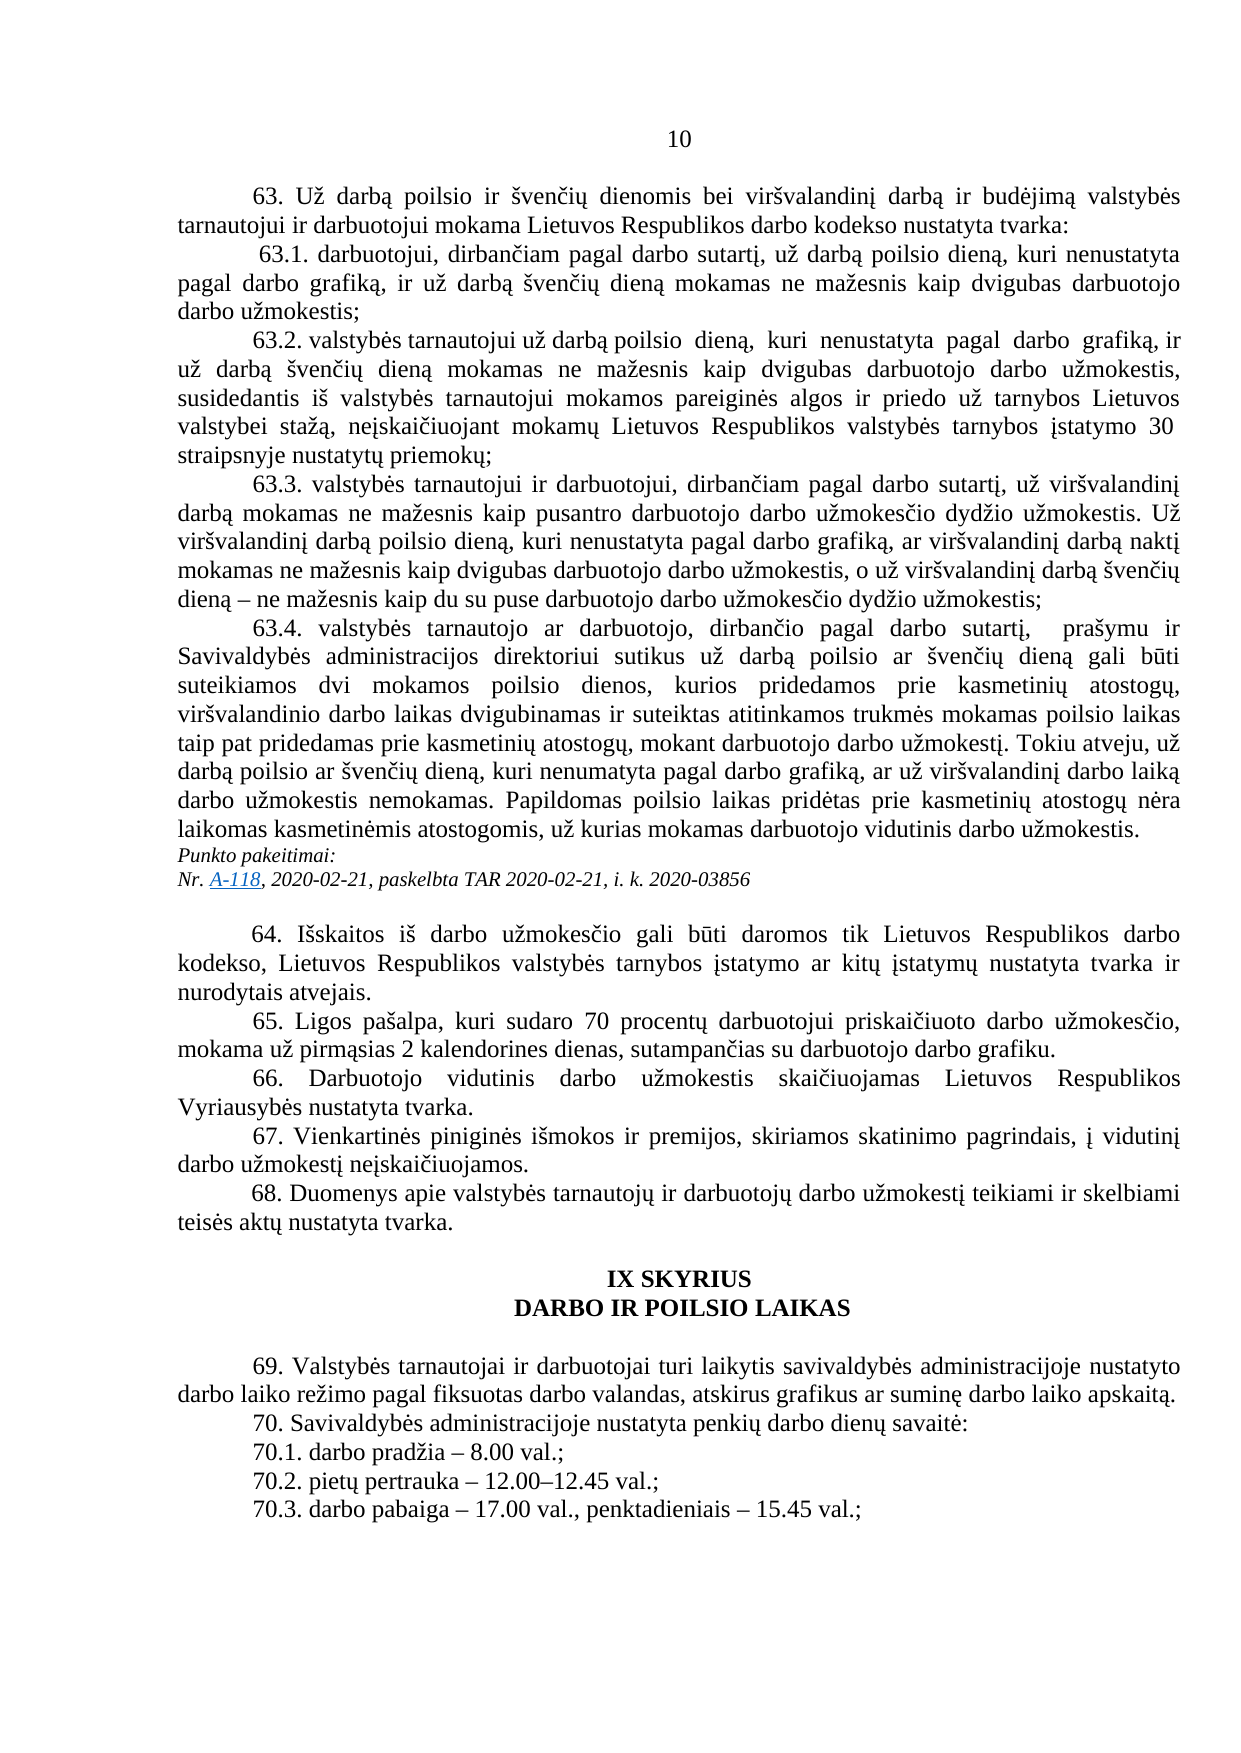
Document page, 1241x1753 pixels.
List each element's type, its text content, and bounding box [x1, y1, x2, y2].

text 65. Ligos pašalpa, kuri sudaro 70 procentų darbuotojui priskaičiuoto darbo užmokesčio, mokama už pirmąsias 2 kalendorines dienas, sutampančias su darbuotojo darbo grafiku. [177, 1006, 1181, 1063]
text 63. Už darbą poilsio ir švenčių dienomis bei viršvalandinį darbą ir budėjimą valstybės tarnautojui ir darbuotojui mokama Lietuvos Respublikos darbo kodekso nustatyta tvarka: [177, 181, 1181, 239]
text 63.2. valstybės tarnautojui už darbą poilsio dieną, kuri nenustatyta pagal darbo grafiką, ir už darbą švenčių dieną mokamas ne mažesnis kaip dvigubas darbuotojo darbo užmokestis, susidedantis iš valstybės tarnautojui mokamos pareiginės algos ir priedo už tarnybos Lietuvos valstybei stažą, neįskaičiuojant mokamų Lietuvos Respublikos valstybės tarnybos įstatymo 30 straipsnyje nustatytų priemokų; [177, 325, 1181, 469]
text 64. Išskaitos iš darbo užmokesčio gali būti daromos tik Lietuvos Respublikos darbo kodekso, Lietuvos Respublikos valstybės tarnybos įstatymo ar kitų įstatymų nustatyta tvarka ir nurodytais atvejais. [177, 919, 1181, 1006]
text DARBO IR POILSIO LAIKAS [177, 1293, 1181, 1322]
text 63.3. valstybės tarnautojui ir darbuotojui, dirbančiam pagal darbo sutartį, už viršvalandinį darbą mokamas ne mažesnis kaip pusantro darbuotojo darbo užmokesčio dydžio užmokestis. Už viršvalandinį darbą poilsio dieną, kuri nenustatyta pagal darbo grafiką, ar viršvalandinį darbą naktį mokamas ne mažesnis kaip dvigubas darbuotojo darbo užmokestis, o už viršvalandinį darbą švenčių dieną – ne mažesnis kaip du su puse darbuotojo darbo užmokesčio dydžio užmokestis; [177, 469, 1181, 613]
text 67. Vienkartinės piniginės išmokos ir premijos, skiriamos skatinimo pagrindais, į vidutinį darbo užmokestį neįskaičiuojamos. [177, 1121, 1181, 1178]
text 70.2. pietų pertrauka – 12.00–12.45 val.; [177, 1466, 1181, 1494]
text 70. Savivaldybės administracijoje nustatyta penkių darbo dienų savaitė: [177, 1408, 1181, 1437]
text 70.1. darbo pradžia – 8.00 val.; [177, 1437, 1181, 1466]
text 70.3. darbo pabaiga – 17.00 val., penktadieniais – 15.45 val.; [177, 1494, 1181, 1523]
text IX SKYRIUS [177, 1264, 1181, 1293]
text 63.1. darbuotojui, dirbančiam pagal darbo sutartį, už darbą poilsio dieną, kuri nenustatyta pagal darbo grafiką, ir už darbą švenčių dieną mokamas ne mažesnis kaip dvigubas darbuotojo darbo užmokestis; [177, 239, 1181, 325]
text Punkto pakeitimai: [177, 843, 1181, 867]
text Nr. A-118, 2020-02-21, paskelbta TAR 2020-02-21, i. k. 2020-03856 [177, 867, 1181, 891]
text 69. Valstybės tarnautojai ir darbuotojai turi laikytis savivaldybės administracijoje nustatyto darbo laiko režimo pagal fiksuotas darbo valandas, atskirus grafikus ar suminę darbo laiko apskaitą. [177, 1351, 1181, 1408]
text 63.4. valstybės tarnautojo ar darbuotojo, dirbančio pagal darbo sutartį, prašymu ir Savivaldybės administracijos direktoriui sutikus už darbą poilsio ar švenčių dieną gali būti suteikiamos dvi mokamos poilsio dienos, kurios pridedamos prie kasmetinių atostogų, viršvalandinio darbo laikas dvigubinamas ir suteiktas atitinkamos trukmės mokamas poilsio laikas taip pat pridedamas prie kasmetinių atostogų, mokant darbuotojo darbo užmokestį. Tokiu atveju, už darbą poilsio ar švenčių dieną, kuri nenumatyta pagal darbo grafiką, ar už viršvalandinį darbo laiką darbo užmokestis nemokamas. Papildomas poilsio laikas pridėtas prie kasmetinių atostogų nėra laikomas kasmetinėmis atostogomis, už kurias mokamas darbuotojo vidutinis darbo užmokestis. [177, 613, 1181, 843]
text 68. Duomenys apie valstybės tarnautojų ir darbuotojų darbo užmokestį teikiami ir skelbiami teisės aktų nustatyta tvarka. [177, 1178, 1181, 1236]
text 66. Darbuotojo vidutinis darbo užmokestis skaičiuojamas Lietuvos Respublikos Vyriausybės nustatyta tvarka. [177, 1063, 1181, 1121]
